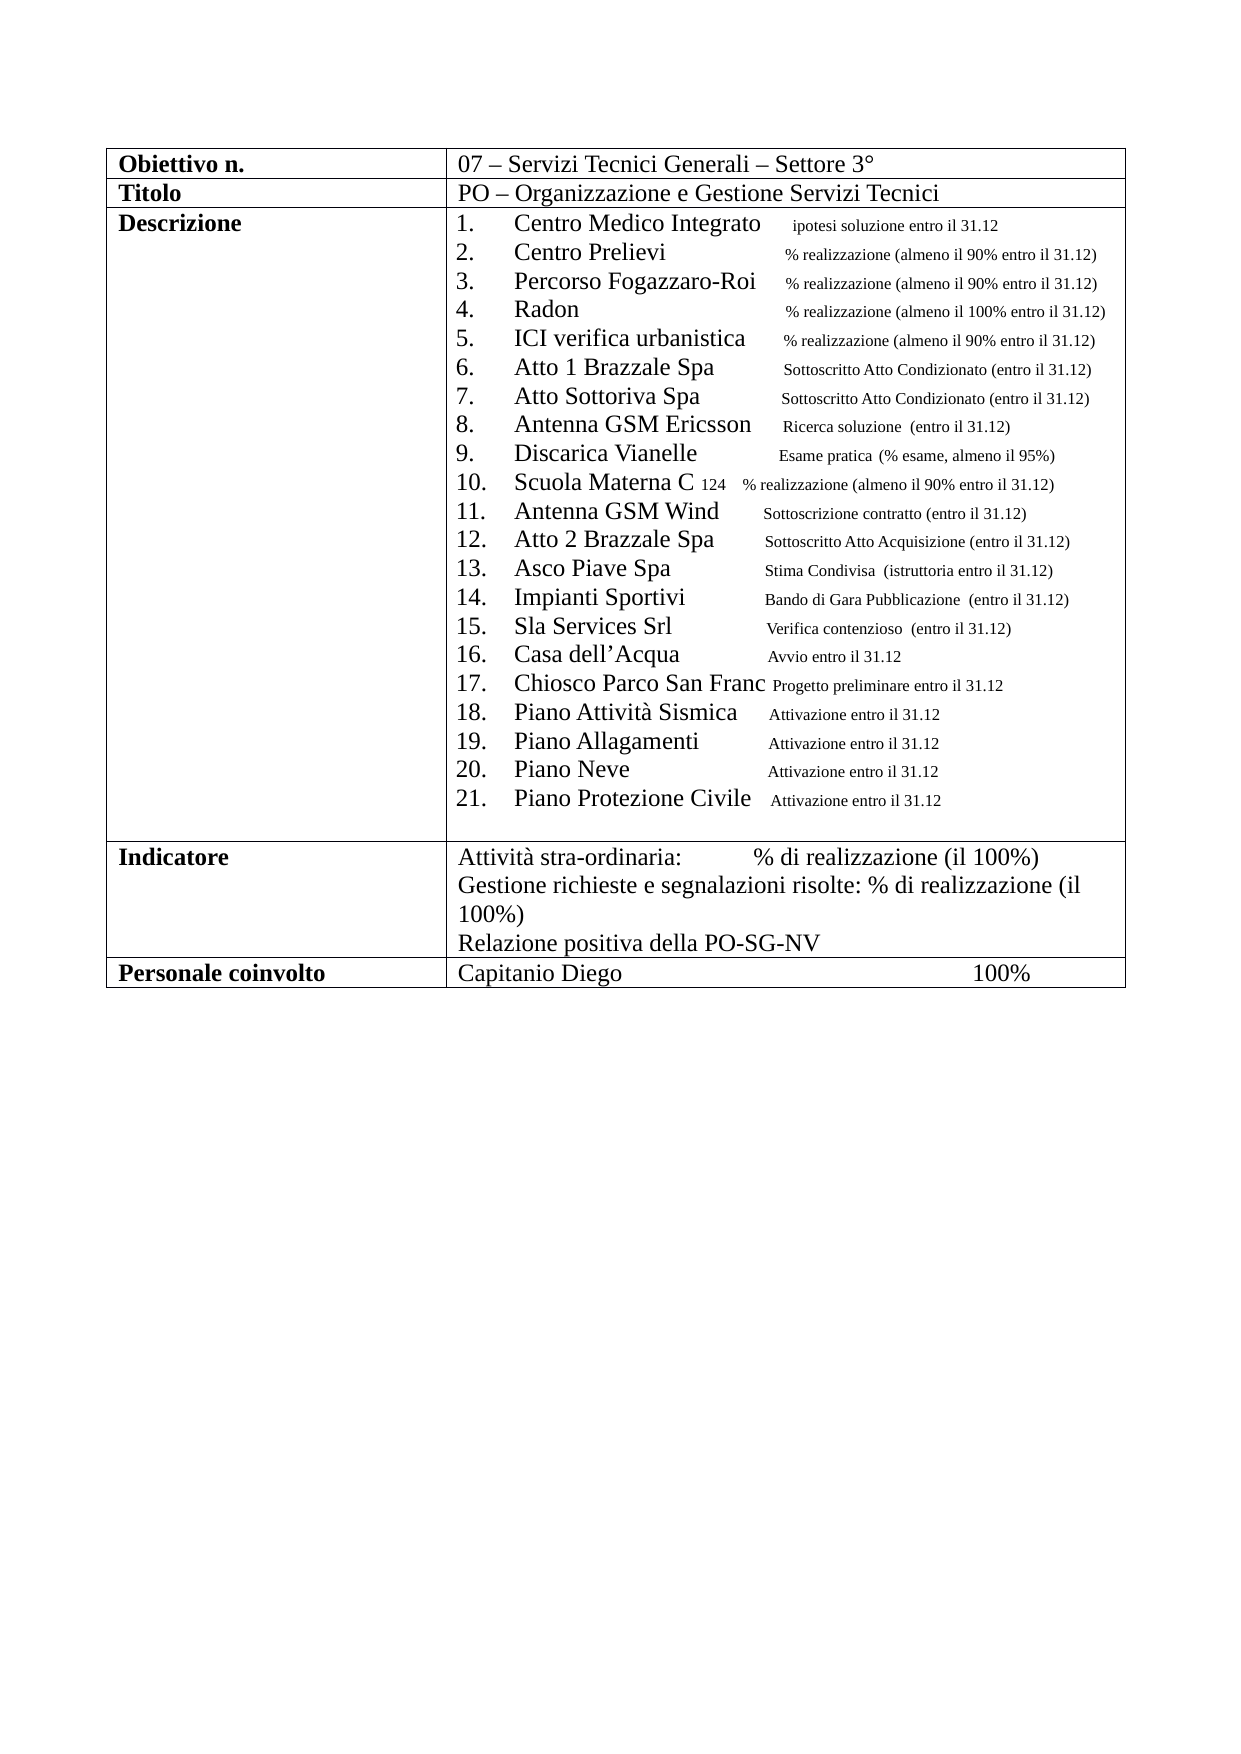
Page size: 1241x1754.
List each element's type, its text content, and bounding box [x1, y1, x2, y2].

table_cell Capitanio Diego 100% [447, 958, 1125, 987]
table_cell Indicatore [107, 842, 446, 957]
table_cell Titolo [107, 179, 446, 207]
table_header Obiettivo n. [107, 149, 446, 177]
table_header 07 – Servizi Tecnici Generali – Settore 3° [447, 149, 1125, 177]
table_cell PO – Organizzazione e Gestione Servizi Tecnici [447, 179, 1125, 207]
table_cell Attività stra-ordinaria: % di realizzazione (il 100%) Gestione richieste e segnalazioni risolte: % di realizzazione (il 100%) Relazione positiva della PO-SG-NV [447, 842, 1125, 957]
table_cell Centro Medico Integrato ipotesi soluzione entro il 31.12 Centro Prelievi % realizzazione (almeno il 90% entro il 31.12) Percorso Fogazzaro-Roi % realizzazione (almeno il 90% entro il 31.12) Radon % realizzazione (almeno il 100% entro il 31.12) ICI verifica urbanistica % realizzazione (almeno il 90% entro il 31.12) Atto 1 Brazzale Spa Sottoscritto Atto Condizionato (entro il 31.12) Atto Sottoriva Spa Sottoscritto Atto Condizionato (entro il 31.12) Antenna GSM Ericsson Ricerca soluzione (entro il 31.12) Discarica Vianelle Esame pratica (% esame, almeno il 95%) Scuola Materna C 124 % realizzazione (almeno il 90% entro il 31.12) Antenna GSM Wind Sottoscrizione contratto (entro il 31.12) Atto 2 Brazzale Spa Sottoscritto Atto Acquisizione (entro il 31.12) Asco Piave Spa Stima Condivisa (istruttoria entro il 31.12) Impianti Sportivi Bando di Gara Pubblicazione (entro il 31.12) Sla Services Srl Verifica contenzioso (entro il 31.12) Casa dell’Acqua Avvio entro il 31.12 Chiosco Parco San Franc Progetto preliminare entro il 31.12 Piano Attività Sismica Attivazione entro il 31.12 Piano Allagamenti Attivazione entro il 31.12 Piano Neve Attivazione entro il 31.12 Piano Protezione Civile Attivazione entro il 31.12 [447, 208, 1125, 841]
table_cell Personale coinvolto [107, 958, 446, 987]
table_cell Descrizione [107, 208, 446, 841]
